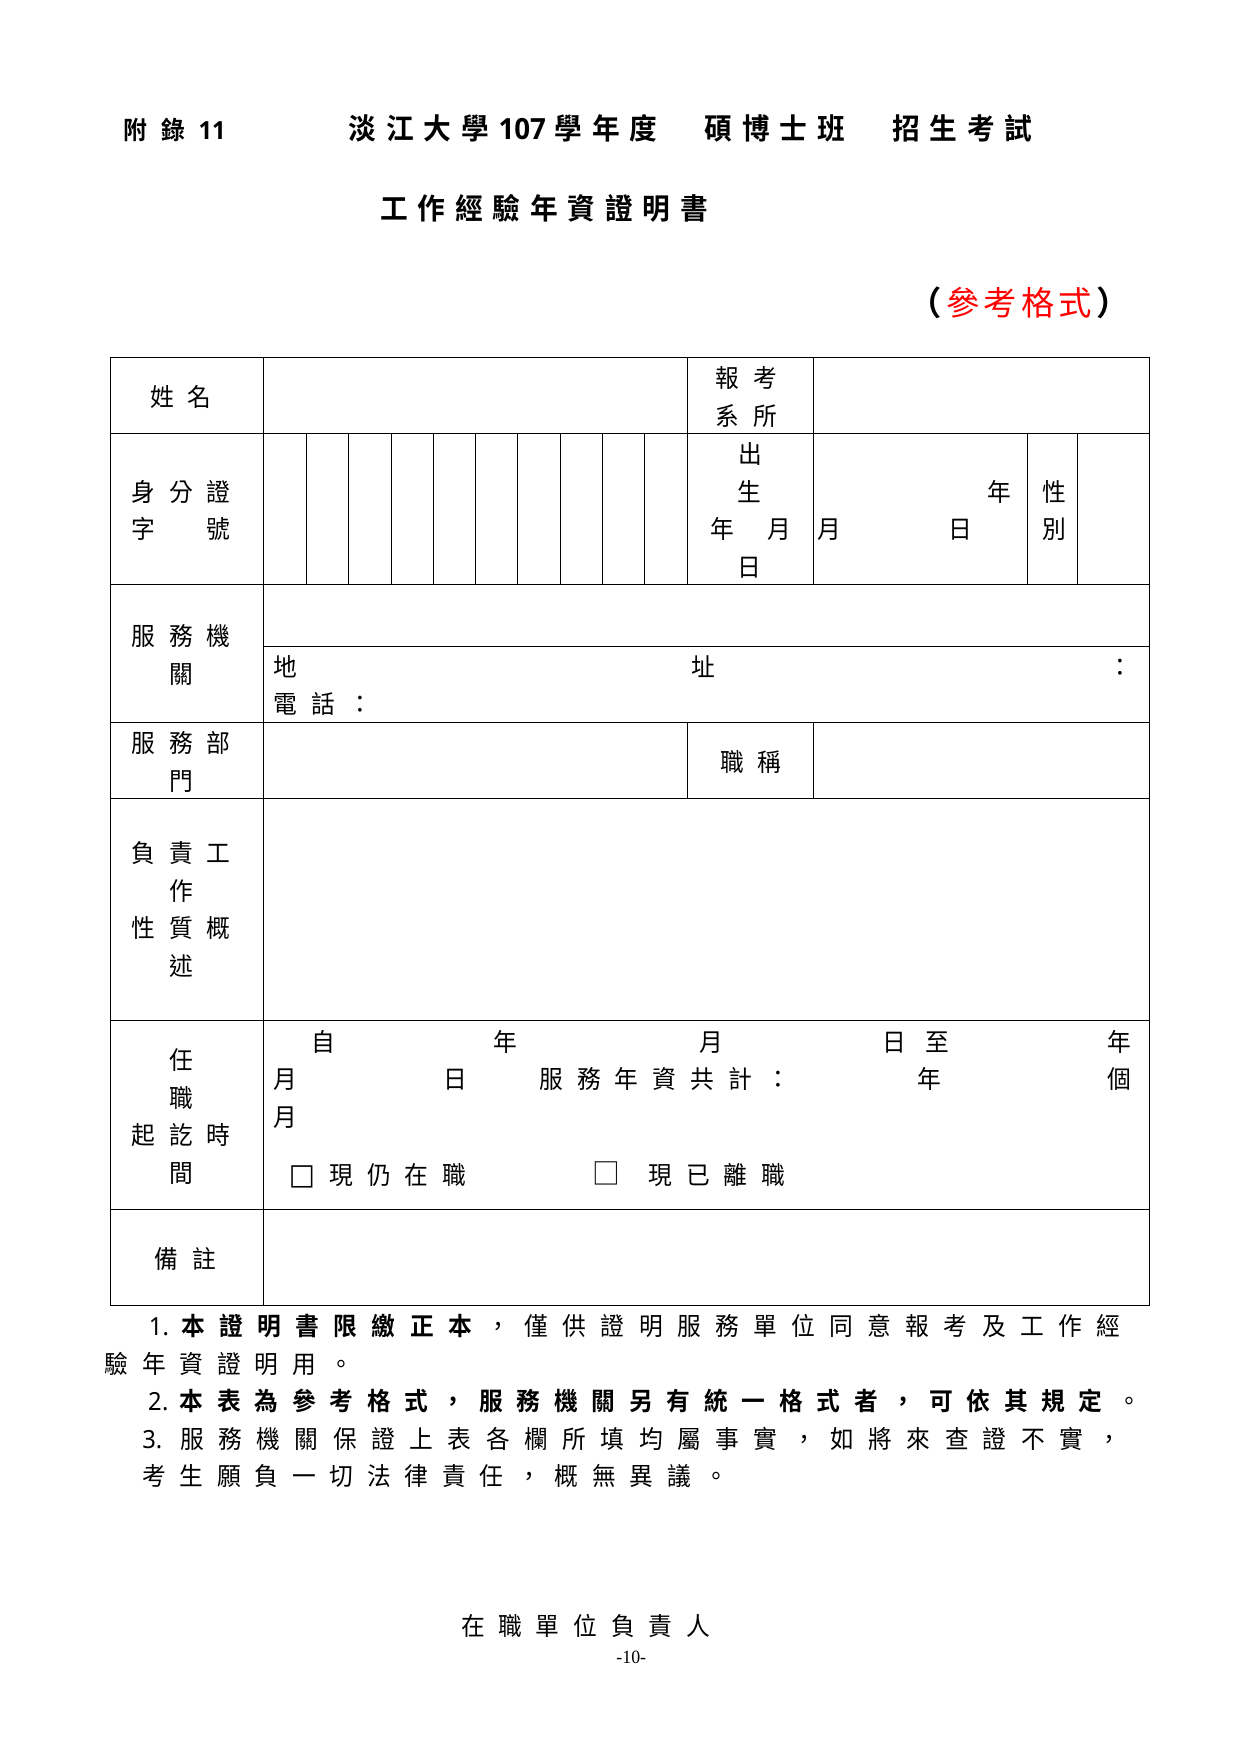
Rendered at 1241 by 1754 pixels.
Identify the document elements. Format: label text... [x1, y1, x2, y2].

table_header [814, 358, 1149, 433]
table_cell 身分證 字 號 [111, 434, 263, 584]
table_cell [1078, 434, 1149, 584]
table_header 姓名 [111, 358, 263, 433]
table_cell 服務機關 [111, 585, 263, 722]
text 在職單位負責人 [104, 1606, 1136, 1644]
table_cell [603, 434, 644, 584]
table_cell 年 月 日 [814, 434, 1027, 584]
table_cell 地址： 電話： [264, 647, 1149, 722]
text 1.本證明書限繳正本，僅供證明服務單位同意報考及工作經驗年資證明用。 [104, 1306, 1136, 1381]
table_header 報考系所 [688, 358, 813, 433]
table_cell [264, 434, 306, 584]
text 3.服務機關保證上表各欄所填均屬事實，如將來查證不實，考生願負一切法律責任，概無異議。 [136, 1419, 1136, 1494]
text 附錄11 淡江大學107學年度 碩博士班 招生考試 [106, 89, 1136, 164]
table_cell 備註 [111, 1210, 263, 1305]
table_cell 性別 [1028, 434, 1077, 584]
table_cell [392, 434, 433, 584]
table_cell 出 生 年 月 日 [688, 434, 813, 584]
table_cell [307, 434, 348, 584]
table_cell [561, 434, 602, 584]
table_cell [264, 799, 1149, 1020]
text 2.本表為參考格式，服務機關另有統一格式者，可依其規定。 [104, 1381, 1136, 1419]
table_cell 自 年 月 日至 年 月 日 服務年資共計： 年 個月 □ 現仍在職 □ 現已離職 [264, 1021, 1149, 1209]
table_cell 職稱 [688, 723, 813, 798]
table_header [264, 358, 687, 433]
table_cell [264, 1210, 1149, 1305]
table_cell [434, 434, 475, 584]
table_cell [645, 434, 687, 584]
table_cell 服務部門 [111, 723, 263, 798]
text （參考格式） [104, 263, 1136, 338]
table_cell [814, 723, 1149, 798]
table_cell [349, 434, 391, 584]
table_cell 任 職 起訖時間 [111, 1021, 263, 1209]
table_cell [264, 585, 1149, 646]
table_cell [476, 434, 517, 584]
table_cell [518, 434, 560, 584]
table_cell [264, 723, 687, 798]
table_cell 負責工作 性質概述 [111, 799, 263, 1020]
text 工作經驗年資證明書 [55, 170, 993, 245]
